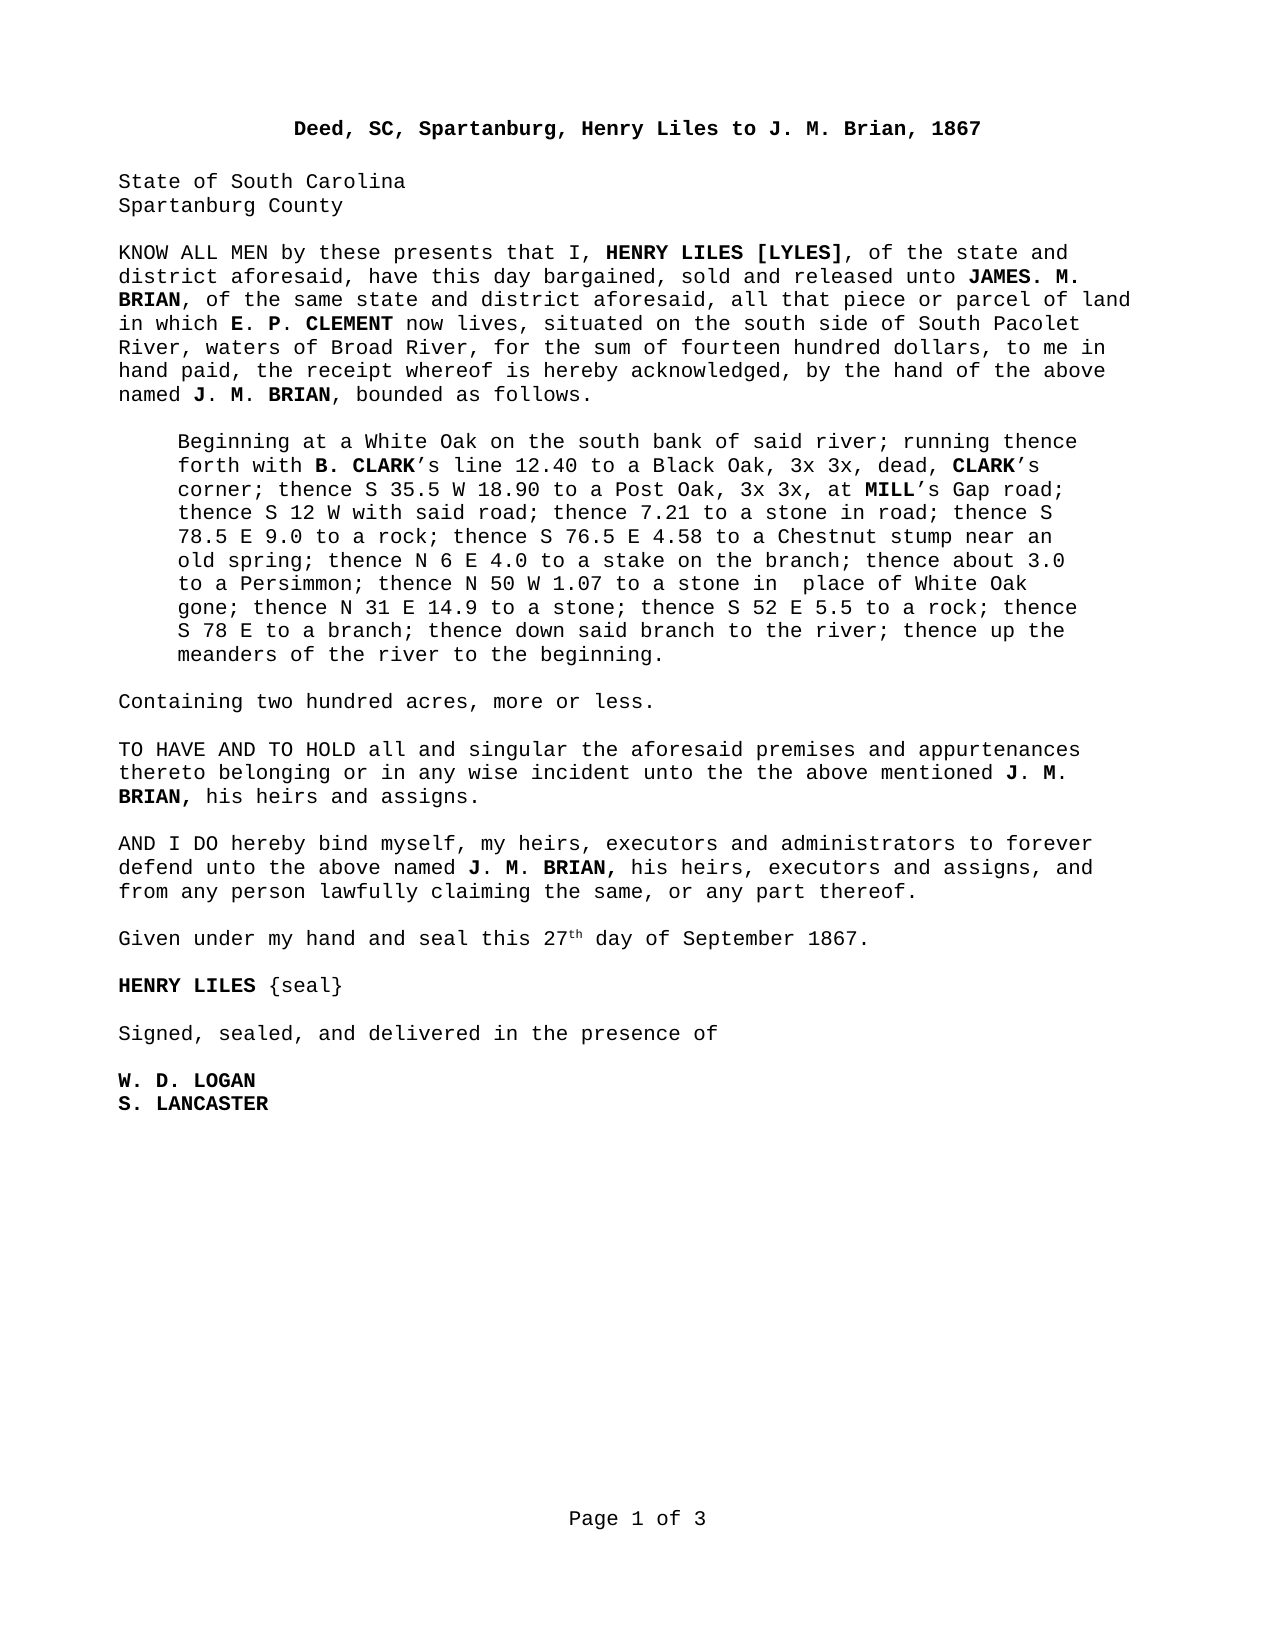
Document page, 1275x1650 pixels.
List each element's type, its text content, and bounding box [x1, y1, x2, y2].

text W. D. Logan [118, 1070, 1098, 1093]
text Containing two hundred acres, more or less. [118, 691, 1098, 715]
text State of South Carolina [118, 171, 1157, 195]
text Beginning at a White Oak on the south bank of said river; running thence forth with B. CLARK’s line 12.40 to a Black Oak, 3x 3x, dead, CLARK’s corner; thence S 35.5 W 18.90 to a Post Oak, 3x 3x, at Mill’s Gap road; thence S 12 W with said road; thence 7.21 to a stone in road; thence S 78.5 E 9.0 to a rock; thence S 76.5 E 4.58 to a Chestnut stump near an old spring; thence N 6 E 4.0 to a stake on the branch; thence about 3.0 to a Persimmon; thence N 50 W 1.07 to a stone in place of White Oak gone; thence N 31 E 14.9 to a stone; thence S 52 E 5.5 to a rock; thence S 78 E to a branch; thence down said branch to the river; thence up the meanders of the river to the beginning. [177, 431, 1098, 668]
text HENRY LILES {seal} [118, 975, 1098, 999]
text Spartanburg County [118, 195, 1157, 218]
text AND I DO hereby bind myself, my heirs, executors and administrators to forever defend unto the above named J. M. BRIAN, his heirs, executors and assigns, and from any person lawfully claiming the same, or any part thereof. [118, 833, 1098, 904]
text Given under my hand and seal this 27th day of September 1867. [118, 928, 1098, 952]
text KNOW ALL MEN by these presents that I, HENRY LILES [LYLES], of the state and district aforesaid, have this day bargained, sold and released unto JAMES. M. BRIAN, of the same state and district aforesaid, all that piece or parcel of land in which E. P. CLEMENT now lives, situated on the south side of South Pacolet River, waters of Broad River, for the sum of fourteen hundred dollars, to me in hand paid, the receipt whereof is hereby acknowledged, by the hand of the above named J. M. Brian, bounded as follows. [118, 242, 1157, 408]
text Signed, sealed, and delivered in the presence of [118, 1022, 1098, 1046]
text S. Lancaster [118, 1093, 1098, 1117]
text TO HAVE AND TO HOLD all and singular the aforesaid premises and appurtenances thereto belonging or in any wise incident unto the the above mentioned J. M. BRIAN, his heirs and assigns. [118, 739, 1098, 810]
